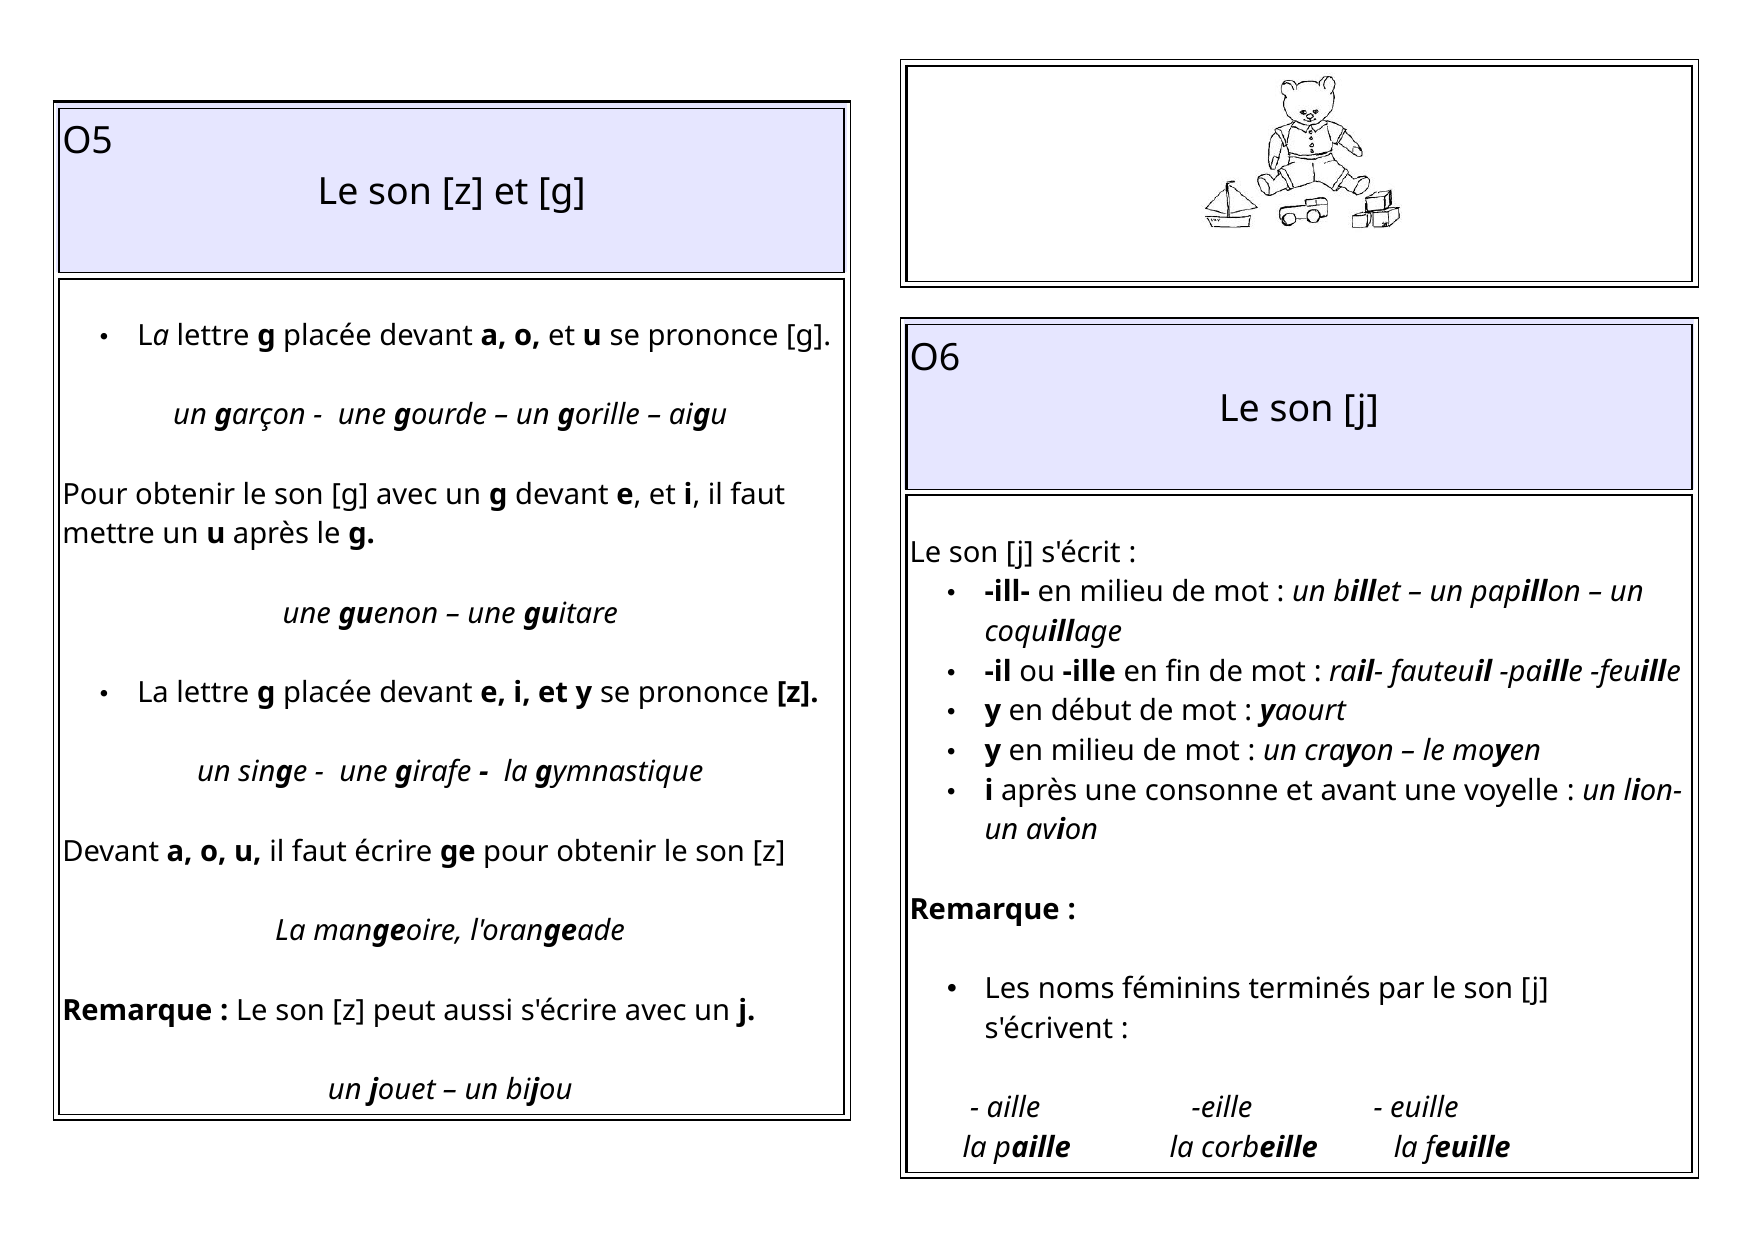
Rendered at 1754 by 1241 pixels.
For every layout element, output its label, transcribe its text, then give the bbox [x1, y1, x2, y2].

table_cell Le son [j] s'écrit : -ill- en milieu de mot : un billet – un papillon – un coquillage -il ou -ille en fin de mot : rail- fauteuil -paille -feuille y en début de mot : yaourt y en milieu de mot : un crayon – le moyen i après une consonne et avant une voyelle : un lion- un avion Remarque : Les noms féminins terminés par le son [j] s'écrivent : - aille -eille - euille la paille la corbeille la feuille les noms masculins terminés par le son [j] s'écrivent : -ail -eil -euil le portail le réveil le fauteuil [908, 496, 1691, 1172]
table_cell Le son [j] s'écrit : -ill- en milieu de mot : un billet – un papillon – un coquillage -il ou -ille en fin de mot : rail- fauteuil -paille -feuille y en début de mot : yaourt y en milieu de mot : un crayon – le moyen i après une consonne et avant une voyelle : un lion- un avion Remarque : Les noms féminins terminés par le son [j] s'écrivent : - aille -eille - euille la paille la corbeille la feuille les noms masculins terminés par le son [j] s'écrivent : -ail -eil -euil le portail le réveil le fauteuil [904, 489, 1694, 1172]
table_cell La lettre g placée devant a, o, et u se prononce [g]. un garçon - une gourde – un gorille – aigu Pour obtenir le son [g] avec un g devant e, et i, il faut mettre un u après le g. une guenon – une guitare La lettre g placée devant e, i, et y se prononce [z]. un singe - une girafe - la gymnastique Devant a, o, u, il faut écrire ge pour obtenir le son [z] La mangeoire, l'orangeade Remarque : Le son [z] peut aussi s'écrire avec un j. un jouet – un bijou [56, 272, 847, 1114]
table_cell [904, 60, 1694, 281]
table_header O5 Le son [z] et [g] [56, 103, 847, 272]
picture [1194, 72, 1404, 236]
table_header O6 Le son [j] [904, 319, 1694, 489]
